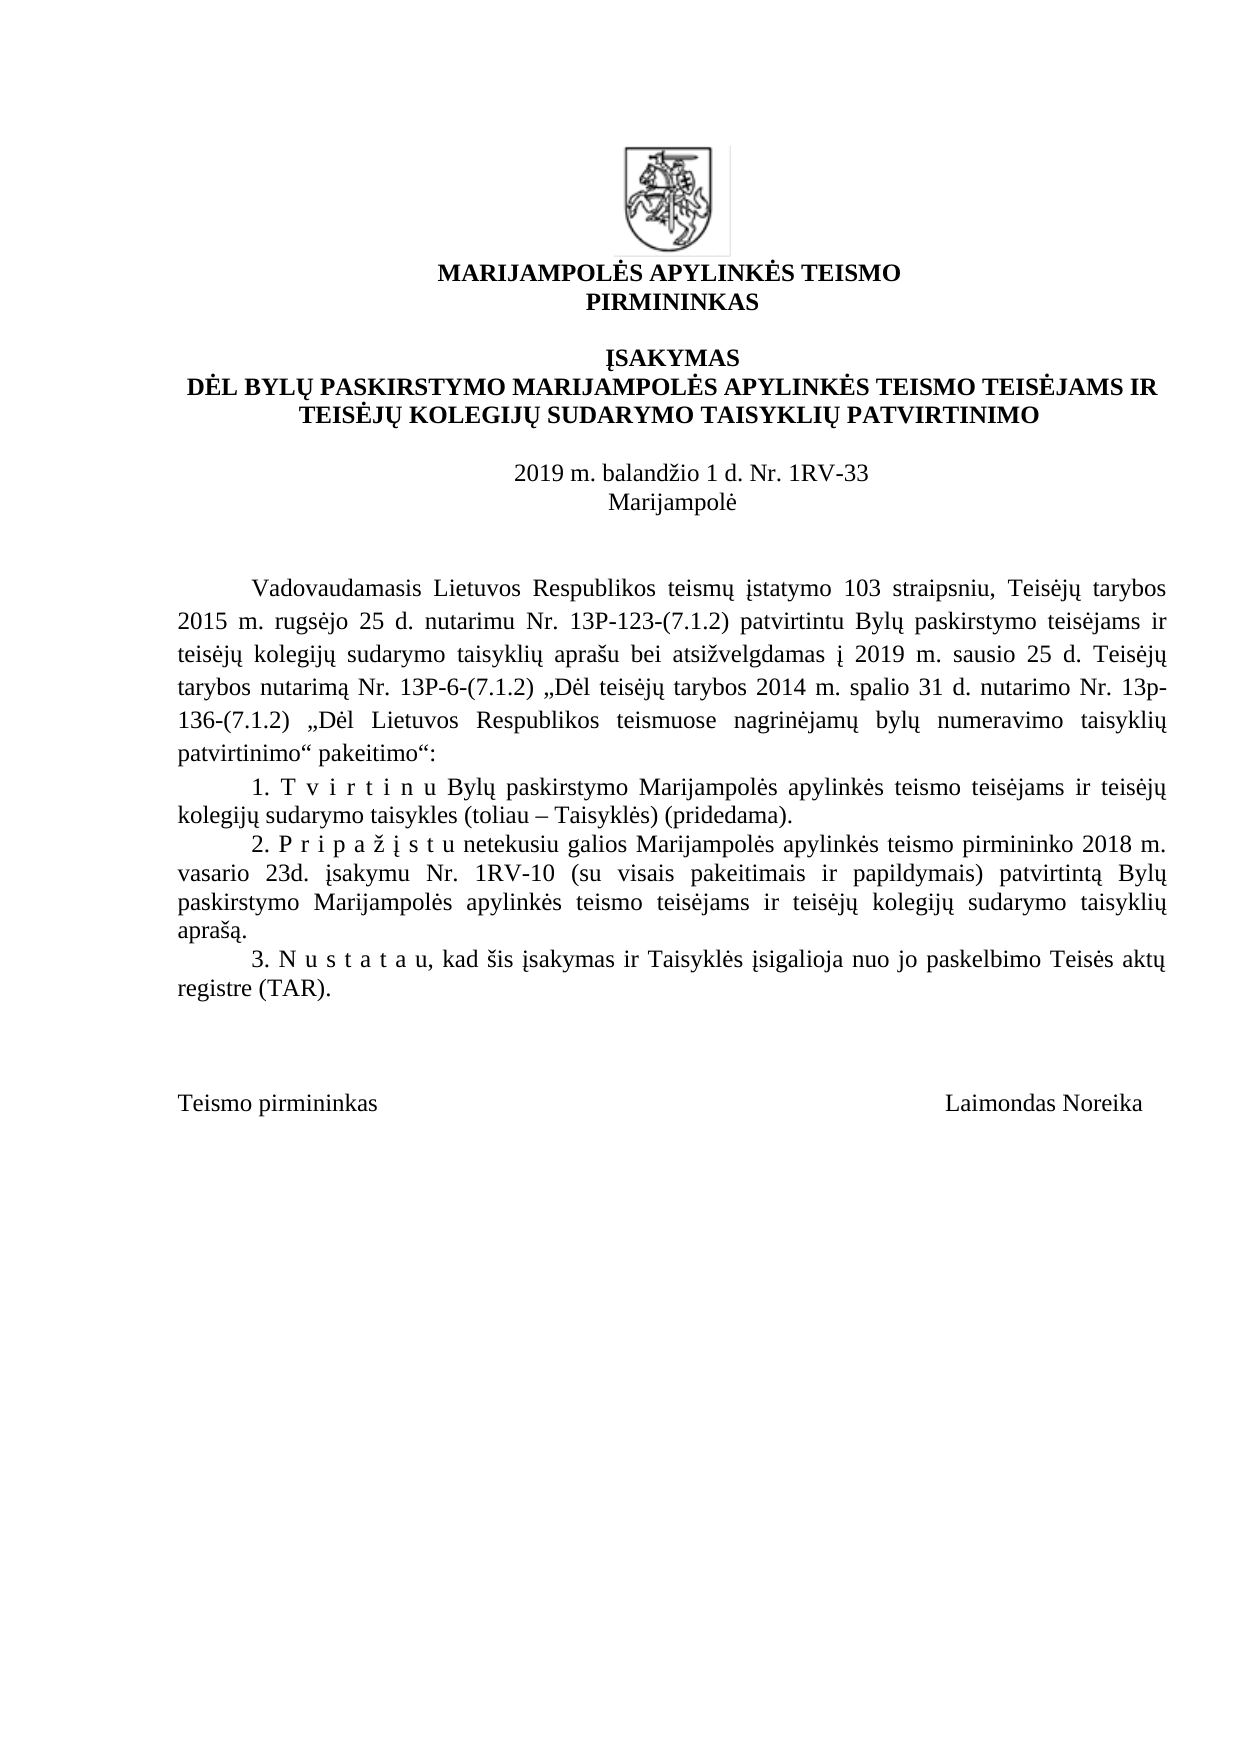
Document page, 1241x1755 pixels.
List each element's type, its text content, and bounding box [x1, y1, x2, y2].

text 1. T v i r t i n u Bylų paskirstymo Marijampolės apylinkės teismo teisėjams ir teisėjų kolegijų sudarymo taisykles (toliau – Taisyklės) (pridedama). [177, 772, 1168, 829]
text 2. P r i p a ž į s t u netekusiu galios Marijampolės apylinkės teismo pirmininko 2018 m. vasario 23d. įsakymu Nr. 1RV-10 (su visais pakeitimais ir papildymais) patvirtintą Bylų paskirstymo Marijampolės apylinkės teismo teisėjams ir teisėjų kolegijų sudarymo taisyklių aprašą. [177, 829, 1168, 944]
text Vadovaudamasis Lietuvos Respublikos teismų įstatymo 103 straipsniu, Teisėjų tarybos 2015 m. rugsėjo 25 d. nutarimu Nr. 13P-123-(7.1.2) patvirtintu Bylų paskirstymo teisėjams ir teisėjų kolegijų sudarymo taisyklių aprašu bei atsižvelgdamas į 2019 m. sausio 25 d. Teisėjų tarybos nutarimą Nr. 13P-6-(7.1.2) „Dėl teisėjų tarybos 2014 m. spalio 31 d. nutarimo Nr. 13p-136-(7.1.2) „Dėl Lietuvos Respublikos teismuose nagrinėjamų bylų numeravimo taisyklių patvirtinimo“ pakeitimo“: [177, 573, 1168, 767]
text MARIJAMPOLĖS APYLINKĖS TEISMO [177, 258, 1168, 287]
text ĮSAKYMAS [177, 344, 1168, 373]
text DĖL BYLŲ PASKIRSTYMO MARIJAMPOLĖS APYLINKĖS TEISMO TEISĖJAMS IR TEISĖJŲ KOLEGIJŲ SUDARYMO TAISYKLIŲ PATVIRTINIMO [177, 373, 1168, 430]
text Teismo pirmininkas Laimondas Noreika [177, 1088, 1168, 1117]
text PIRMININKAS [177, 287, 1168, 315]
text 3. N u s t a t a u, kad šis įsakymas ir Taisyklės įsigalioja nuo jo paskelbimo Teisės aktų registre (TAR). [177, 944, 1168, 1002]
text Marijampolė [177, 487, 1168, 516]
text 2019 m. balandžio 1 d. Nr. 1RV-33 [215, 458, 1168, 487]
